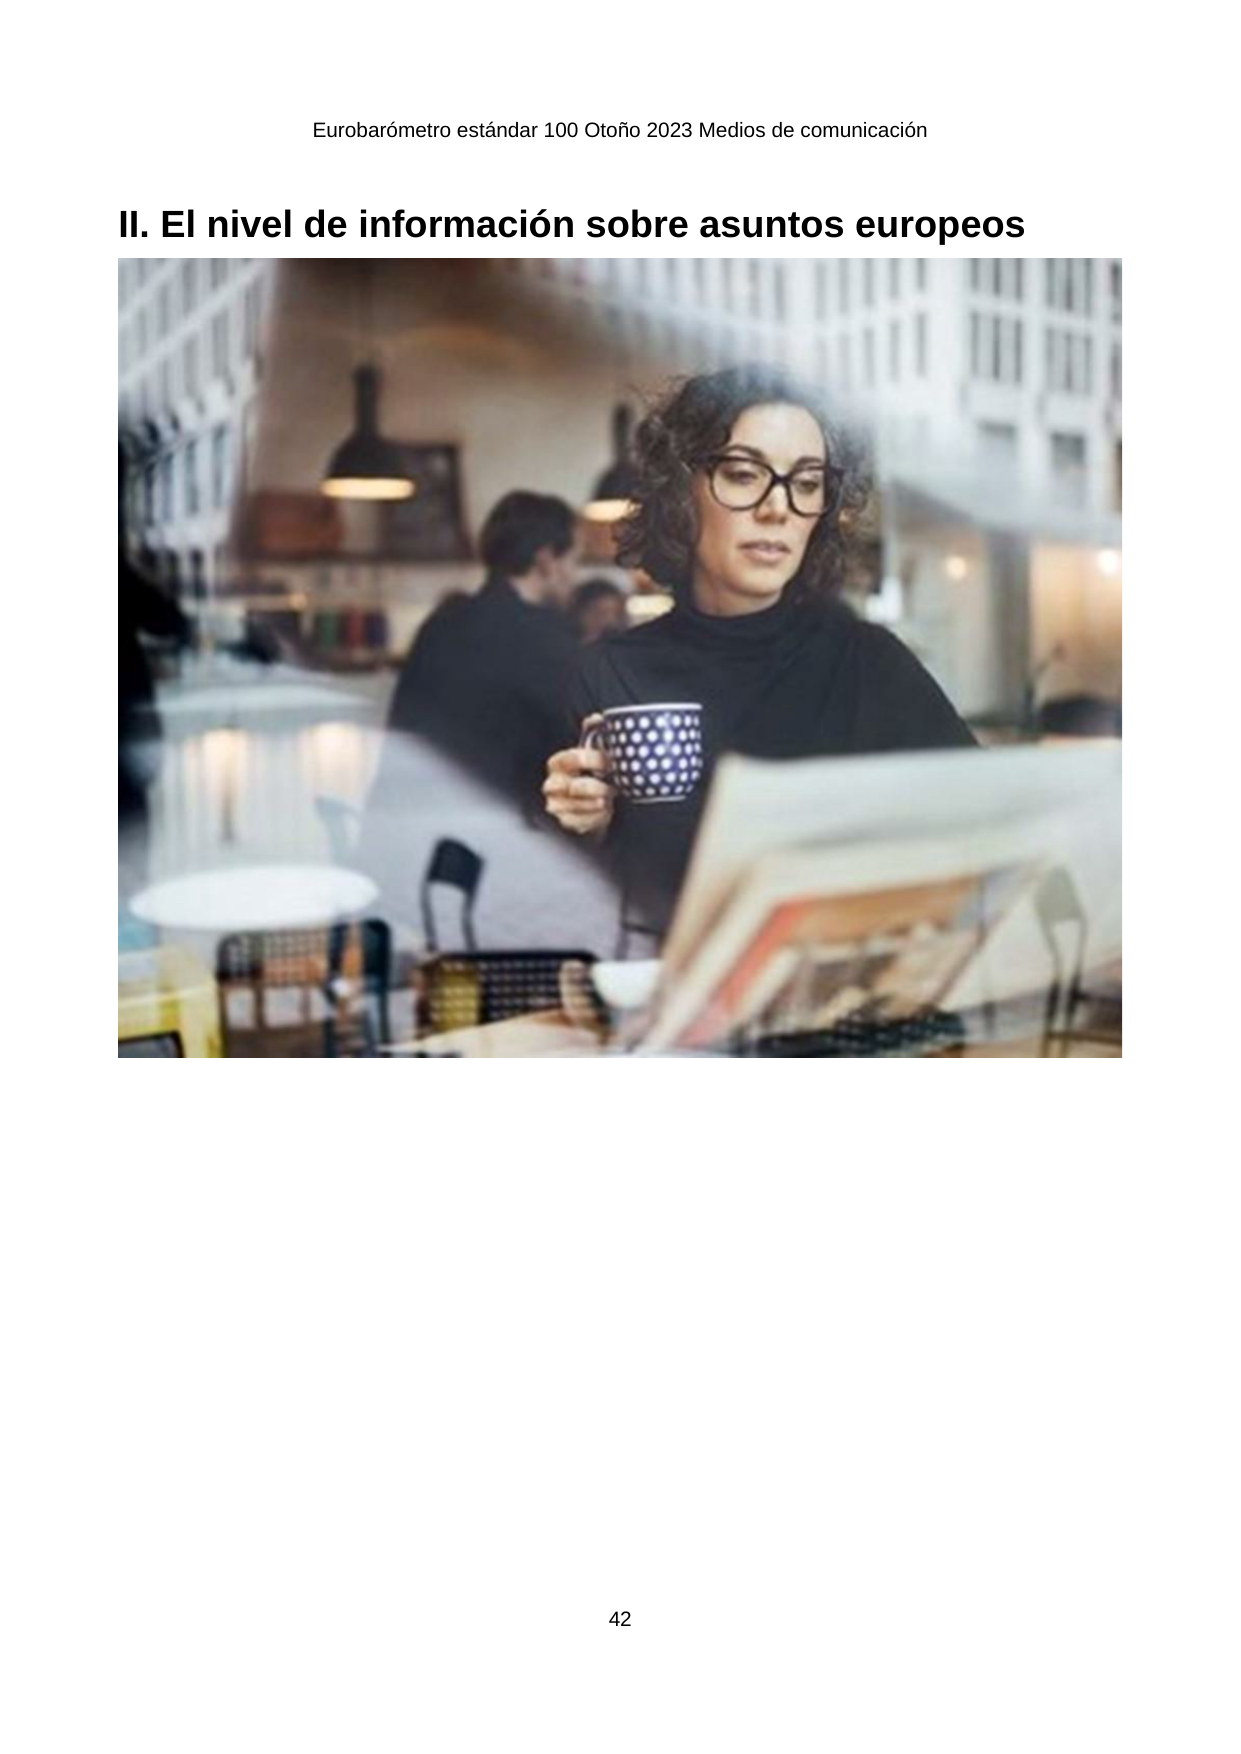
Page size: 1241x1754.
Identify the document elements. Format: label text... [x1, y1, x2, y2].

picture [118, 258, 1123, 1058]
subtitle II. El nivel de información sobre asuntos europeos [118, 202, 1122, 246]
